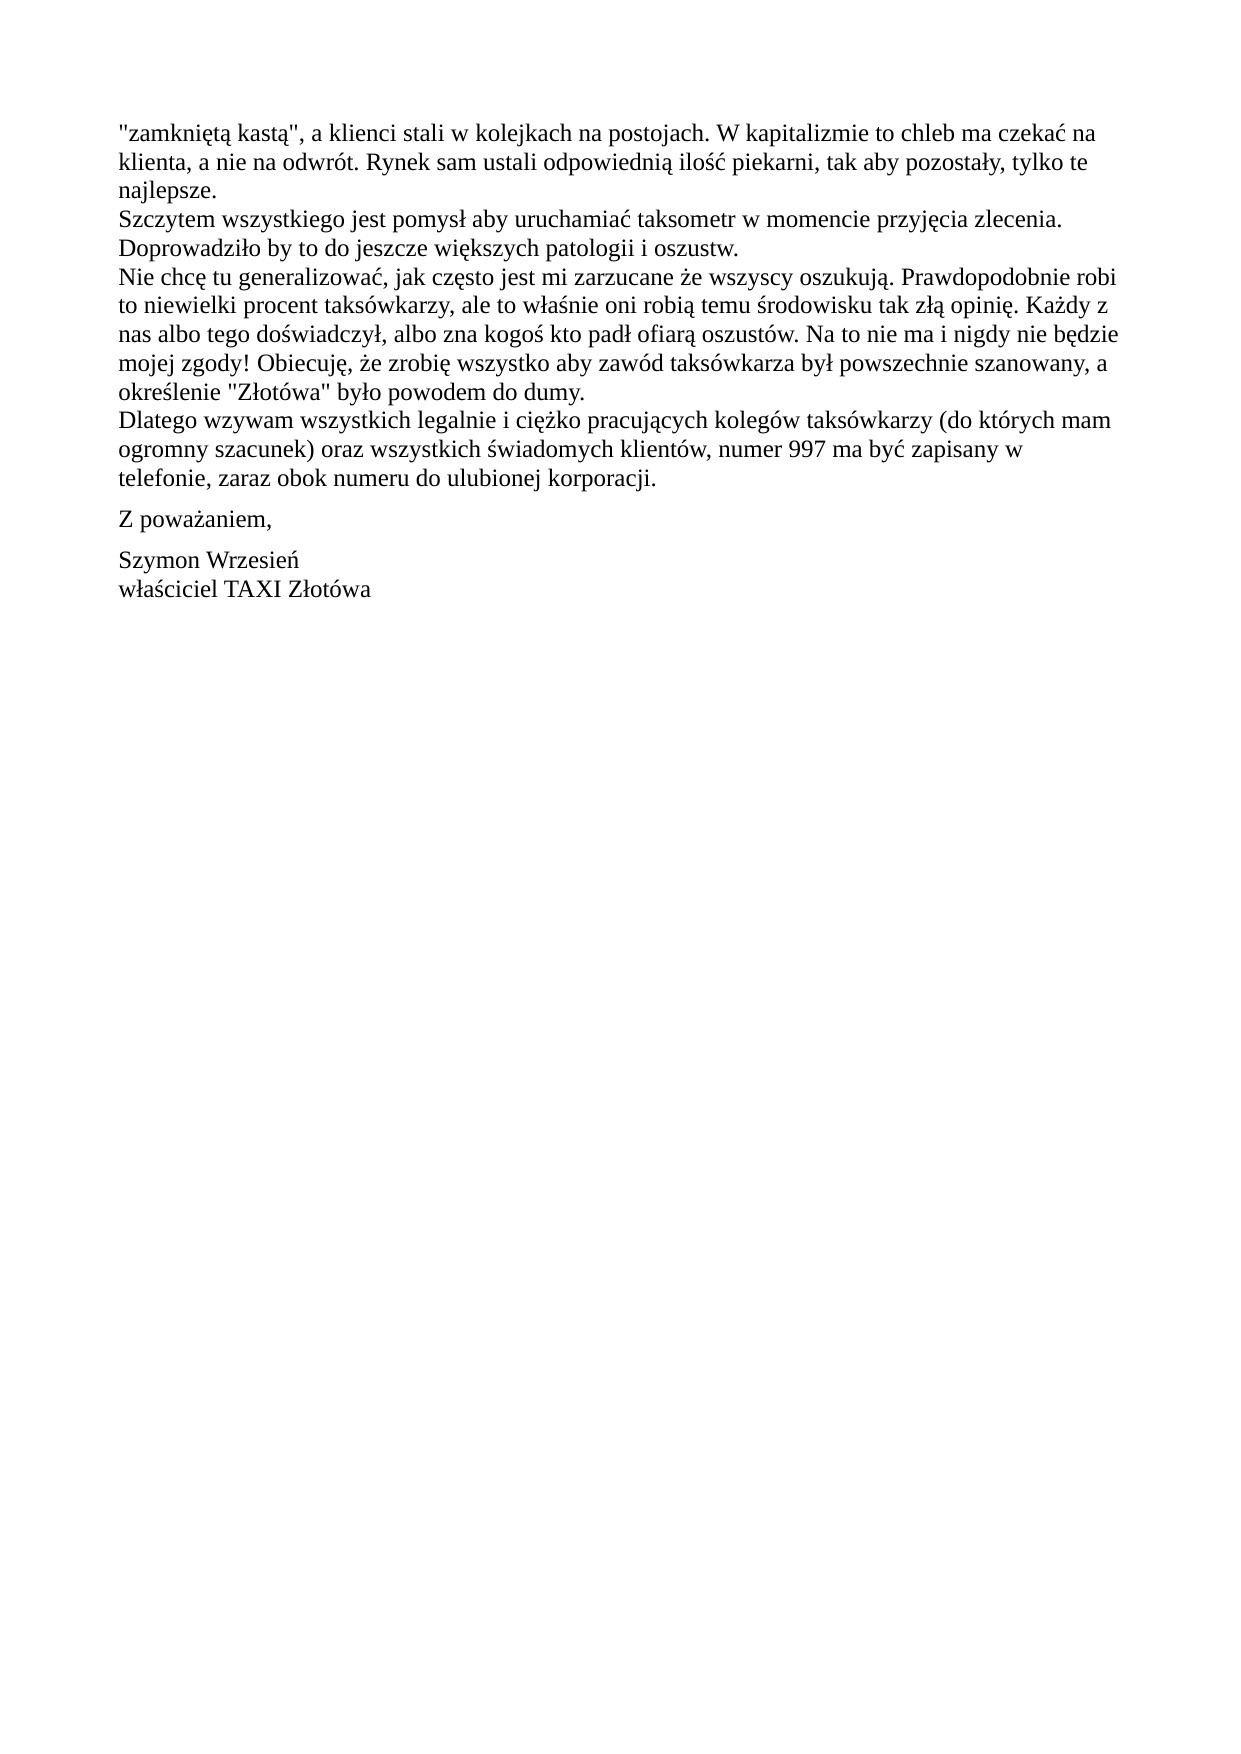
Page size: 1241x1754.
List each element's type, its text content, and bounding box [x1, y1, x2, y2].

text "zamkniętą kastą", a klienci stali w kolejkach na postojach. W kapitalizmie to chleb ma czekać na klienta, a nie na odwrót. Rynek sam ustali odpowiednią ilość piekarni, tak aby pozostały, tylko te najlepsze. Szczytem wszystkiego jest pomysł aby uruchamiać taksometr w momencie przyjęcia zlecenia. Doprowadziło by to do jeszcze większych patologii i oszustw. Nie chcę tu generalizować, jak często jest mi zarzucane że wszyscy oszukują. Prawdopodobnie robi to niewielki procent taksówkarzy, ale to właśnie oni robią temu środowisku tak złą opinię. Każdy z nas albo tego doświadczył, albo zna kogoś kto padł ofiarą oszustów. Na to nie ma i nigdy nie będzie mojej zgody! Obiecuję, że zrobię wszystko aby zawód taksówkarza był powszechnie szanowany, a określenie "Złotówa" było powodem do dumy. Dlatego wzywam wszystkich legalnie i ciężko pracujących kolegów taksówkarzy (do których mam ogromny szacunek) oraz wszystkich świadomych klientów, numer 997 ma być zapisany w telefonie, zaraz obok numeru do ulubionej korporacji. [118, 118, 1122, 492]
text Szymon Wrzesień właściciel TAXI Złotówa [118, 546, 1122, 603]
text Z poważaniem, [118, 504, 1122, 533]
